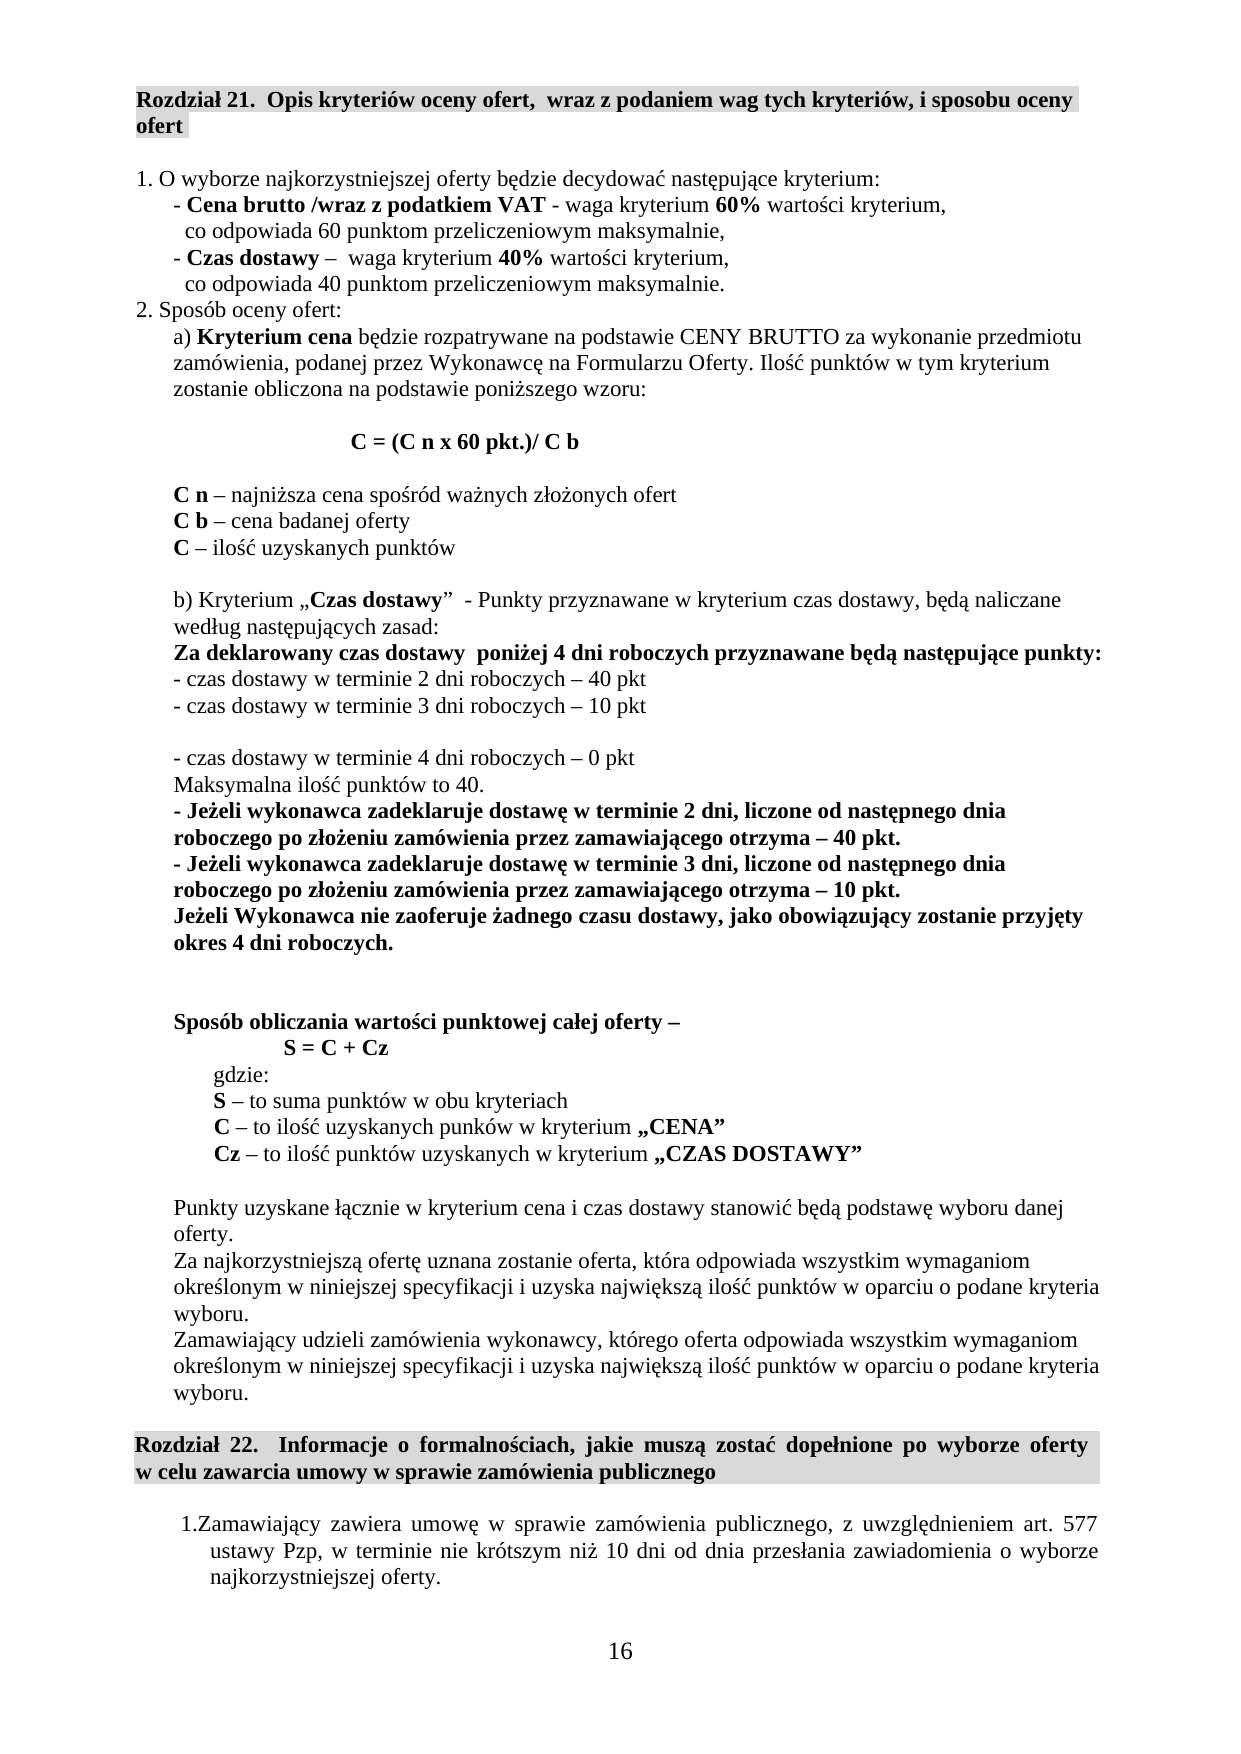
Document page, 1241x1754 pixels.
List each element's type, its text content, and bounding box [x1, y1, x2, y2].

text - czas dostawy w terminie 4 dni roboczych – 0 pkt [173, 718, 1104, 771]
text Punkty uzyskane łącznie w kryterium cena i czas dostawy stanowić będą podstawę wyboru danej oferty. [173, 1194, 1104, 1247]
text - Jeżeli wykonawca zadeklaruje dostawę w terminie 3 dni, liczone od następnego dnia roboczego po złożeniu zamówienia przez zamawiającego otrzyma – 10 pkt. [173, 850, 1104, 903]
text C b – cena badanej oferty [173, 507, 1104, 534]
text S – to suma punktów w obu kryteriach [173, 1087, 1104, 1113]
text S = C + Cz [247, 1034, 1104, 1061]
text - czas dostawy w terminie 2 dni roboczych – 40 pkt - czas dostawy w terminie 3 dni roboczych – 10 pkt [173, 665, 1104, 718]
text Maksymalna ilość punktów to 40. - Jeżeli wykonawca zadeklaruje dostawę w terminie 2 dni, liczone od następnego dnia roboczego po złożeniu zamówienia przez zamawiającego otrzyma – 40 pkt. [173, 771, 1104, 850]
text Rozdział 21. Opis kryteriów oceny ofert, wraz z podaniem wag tych kryteriów, i sposobu oceny ofert [136, 86, 1104, 138]
text zamówienia, podanej przez Wykonawcę na Formularzu Oferty. Ilość punktów w tym kryterium zostanie obliczona na podstawie poniższego wzoru: [173, 349, 1104, 402]
text Jeżeli Wykonawca nie zaoferuje żadnego czasu dostawy, jako obowiązujący zostanie przyjęty okres 4 dni roboczych. [173, 903, 1104, 955]
text C – to ilość uzyskanych punków w kryterium „CENA” [173, 1113, 1104, 1140]
text a) Kryterium cena będzie rozpatrywane na podstawie CENY BRUTTO za wykonanie przedmiotu [173, 323, 1104, 349]
text co odpowiada 40 punktom przeliczeniowym maksymalnie. [173, 270, 1104, 296]
text Za deklarowany czas dostawy poniżej 4 dni roboczych przyznawane będą następujące punkty: [173, 639, 1104, 665]
text - Cena brutto /wraz z podatkiem VAT - waga kryterium 60% wartości kryterium, co odpowiada 60 punktom przeliczeniowym maksymalnie, [173, 191, 1104, 244]
text Za najkorzystniejszą ofertę uznana zostanie oferta, która odpowiada wszystkim wymaganiom określonym w niniejszej specyfikacji i uzyska największą ilość punktów w oparciu o podane kryteria wyboru. [173, 1247, 1104, 1326]
text gdzie: [173, 1061, 1104, 1087]
text - Czas dostawy – waga kryterium 40% wartości kryterium, [173, 244, 1104, 270]
text C = (C n x 60 pkt.)/ C b [173, 428, 1104, 454]
text Rozdział 22. Informacje o formalnościach, jakie muszą zostać dopełnione po wyborze oferty w celu zawarcia umowy w sprawie zamówienia publicznego [134, 1431, 1100, 1484]
text C n – najniższa cena spośród ważnych złożonych ofert [173, 481, 1104, 507]
text b) Kryterium „Czas dostawy” - Punkty przyznawane w kryterium czas dostawy, będą naliczane według następujących zasad: [173, 586, 1104, 639]
text C – ilość uzyskanych punktów [173, 534, 1104, 560]
list Zamawiający zawiera umowę w sprawie zamówienia publicznego, z uwzględnieniem art. 577 ustawy Pzp, w terminie nie krótszym niż 10 dni od dnia przesłania zawiadomienia o wyborze najkorzystniejszej oferty. [136, 1510, 1099, 1589]
text 1. O wyborze najkorzystniejszej oferty będzie decydować następujące kryterium: [136, 165, 1104, 191]
text Zamawiający udzieli zamówienia wykonawcy, którego oferta odpowiada wszystkim wymaganiom określonym w niniejszej specyfikacji i uzyska największą ilość punktów w oparciu o podane kryteria wyboru. [173, 1326, 1104, 1405]
text Cz – to ilość punktów uzyskanych w kryterium „CZAS DOSTAWY” [173, 1140, 1104, 1194]
text Sposób obliczania wartości punktowej całej oferty – [173, 1008, 1104, 1034]
text 2. Sposób oceny ofert: [136, 296, 1104, 323]
